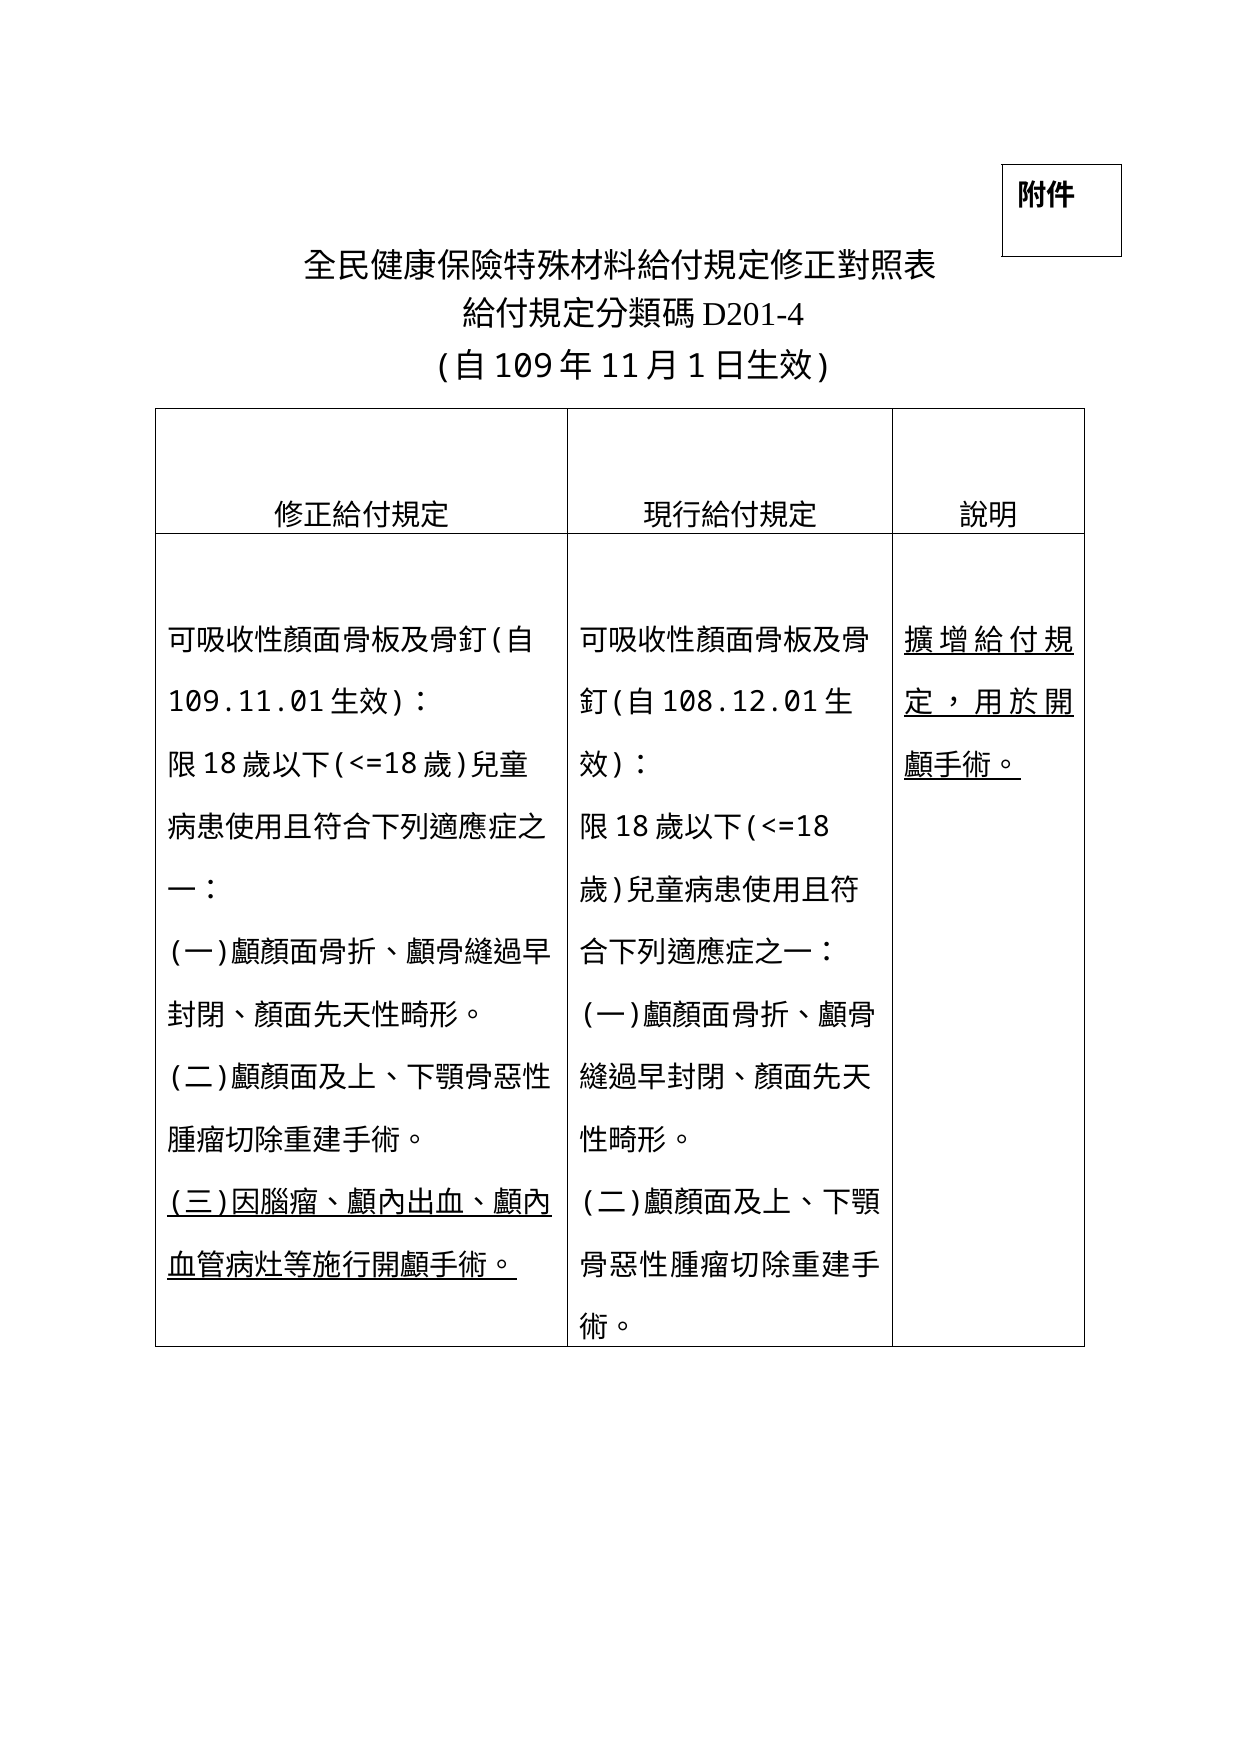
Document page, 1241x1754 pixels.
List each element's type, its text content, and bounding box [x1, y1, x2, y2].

table_header 修正給付規定 [156, 409, 567, 533]
table_cell 擴增給付規定，用於開顱手術。 [893, 534, 1084, 1346]
text 給付規定分類碼D201-4 [213, 283, 1053, 335]
text 附件 [1017, 172, 1106, 214]
table_cell 可吸收性顏面骨板及骨釘(自108.12.01生效)： 限18歲以下(<=18歲)兒童病患使用且符合下列適應症之一： (一)顱顏面骨折、顱骨縫過早封閉、顏面先天性畸形。 (二)顱顏面及上、下顎骨惡性腫瘤切除重建手術。 [568, 534, 892, 1346]
table_cell 可吸收性顏面骨板及骨釘(自109.11.01生效)： 限18歲以下(<=18歲)兒童病患使用且符合下列適應症之一： (一)顱顏面骨折、顱骨縫過早封閉、顏面先天性畸形。 (二)顱顏面及上、下顎骨惡性腫瘤切除重建手術。 (三)因腦瘤、顱內出血、顱內血管病灶等施行開顱手術。 [156, 534, 567, 1346]
text (自109年11月1日生效) [213, 335, 1053, 387]
table_header 說明 [893, 409, 1084, 533]
text 全民健康保險特殊材料給付規定修正對照表 [187, 221, 1053, 283]
table_header 現行給付規定 [568, 409, 892, 533]
